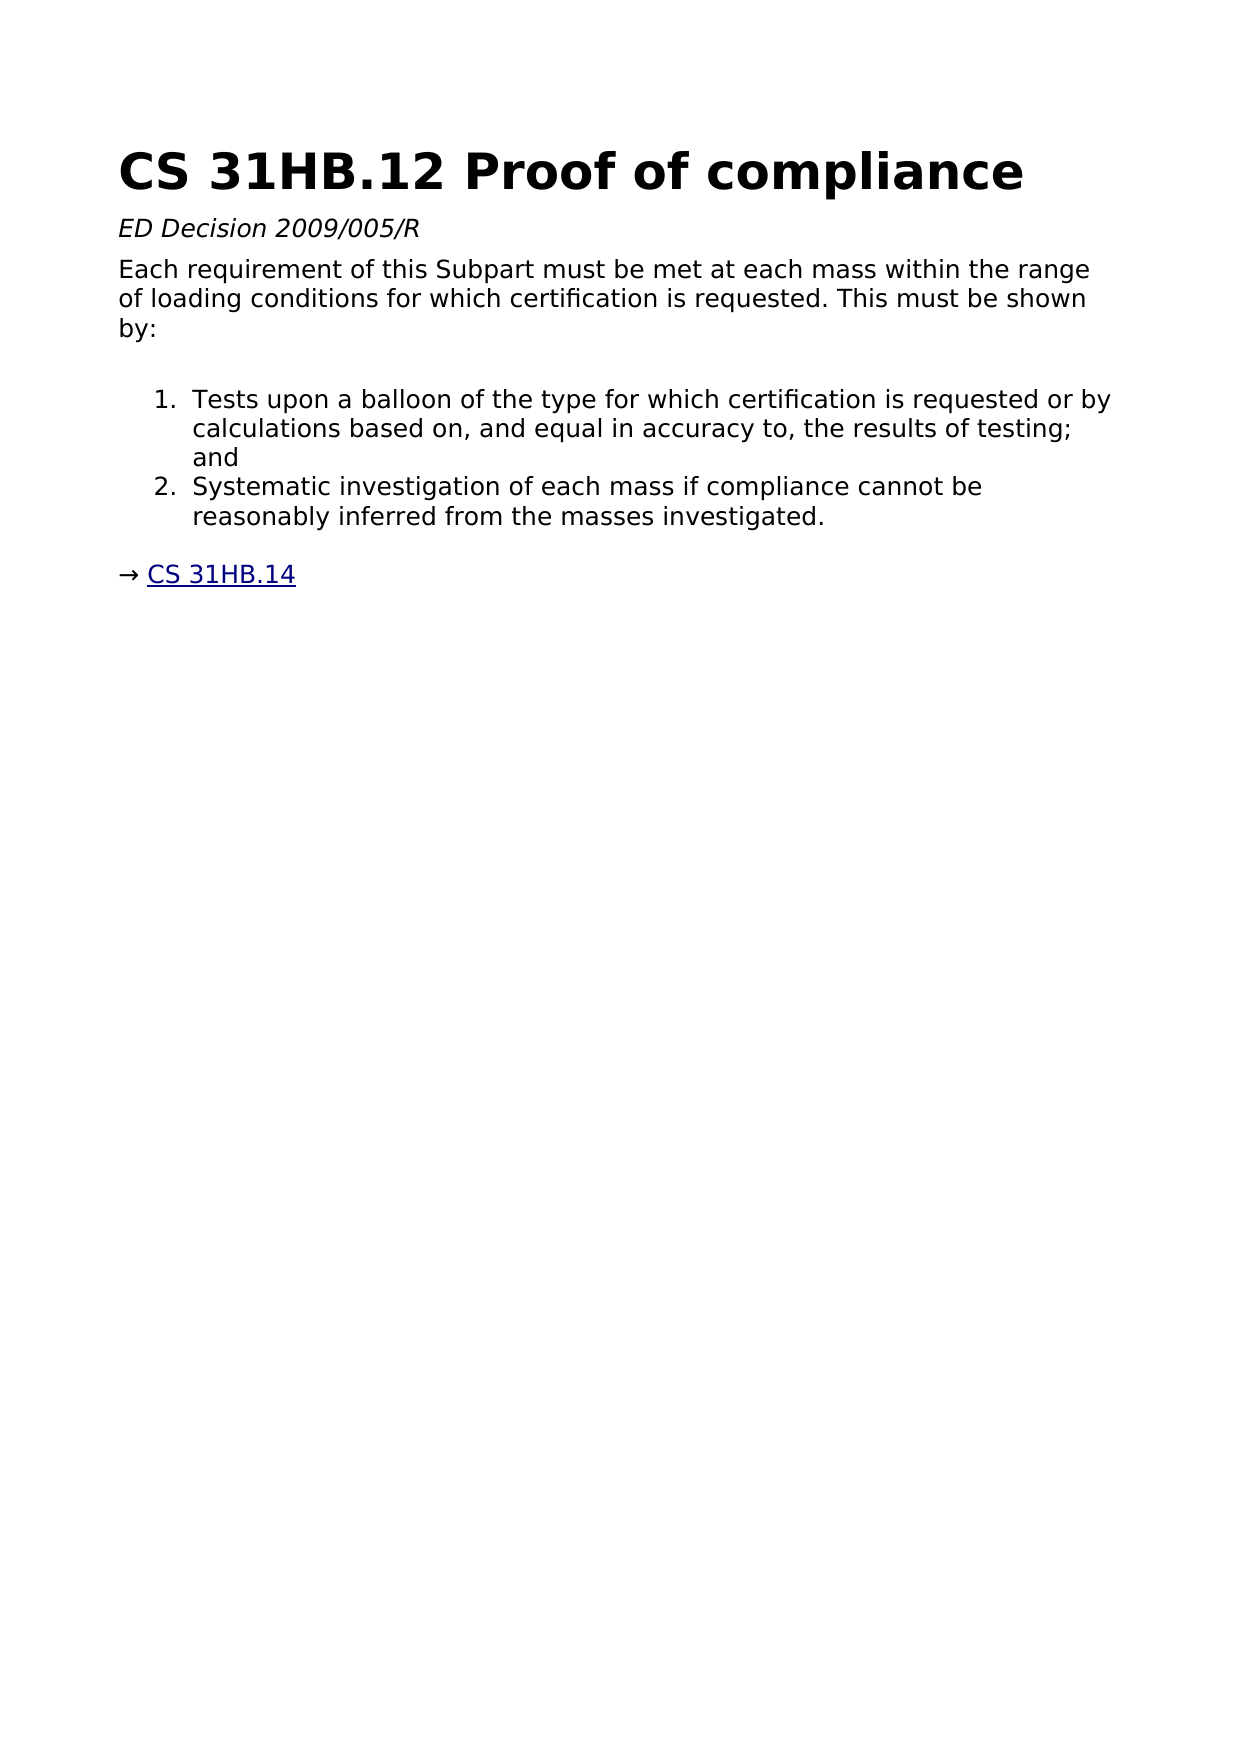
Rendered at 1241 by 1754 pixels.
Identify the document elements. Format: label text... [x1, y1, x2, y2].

list Tests upon a balloon of the type for which certification is requested or by calculations based on, and equal in accuracy to, the results of testing; and [177, 385, 1122, 472]
text ED Decision 2009/005/R [118, 214, 1122, 243]
subtitle CS 31HB.12 Proof of compliance [118, 143, 1122, 201]
text Each requirement of this Subpart must be met at each mass within the range of loading conditions for which certification is requested. This must be shown by: [118, 256, 1122, 343]
list Systematic investigation of each mass if compliance cannot be reasonably inferred from the masses investigated. [177, 472, 1122, 531]
text → CS 31HB.14 [118, 560, 1122, 589]
